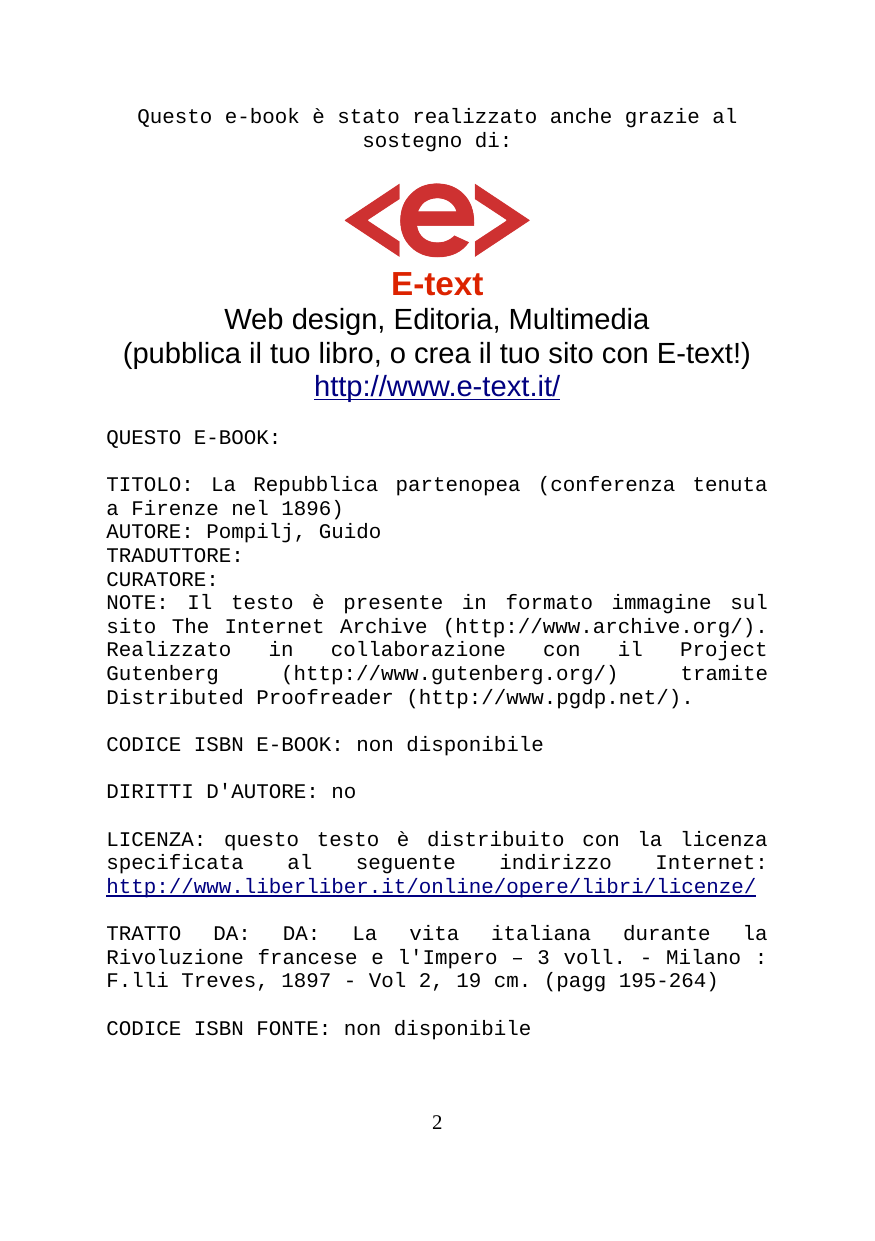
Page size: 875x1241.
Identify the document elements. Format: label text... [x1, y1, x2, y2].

text E-text [106, 264, 768, 302]
text CODICE ISBN FONTE: non disponibile [106, 1018, 768, 1041]
text CURATORE: [106, 568, 768, 592]
text TITOLO: La Repubblica partenopea (conferenza tenuta a Firenze nel 1896) [106, 474, 768, 521]
text AUTORE: Pompilj, Guido [106, 521, 768, 545]
picture [343, 183, 531, 258]
text Questo e-book è stato realizzato anche grazie al sostegno di: [106, 106, 768, 153]
text TRADUTTORE: [106, 545, 768, 568]
text LICENZA: questo testo è distribuito con la licenza specificata al seguente indirizzo Internet: http://www.liberliber.it/online/opere/libri/licenze/ [106, 829, 768, 899]
text CODICE ISBN E-BOOK: non disponibile [106, 734, 768, 758]
text DIRITTI D'AUTORE: no [106, 781, 768, 805]
text (pubblica il tuo libro, o crea il tuo sito con E-text!) [106, 336, 768, 369]
text QUESTO E-BOOK: [106, 427, 768, 450]
text http://www.e-text.it/ [106, 369, 768, 403]
text TRATTO DA: DA: La vita italiana durante la Rivoluzione francese e l'Impero – 3 voll. - Milano : F.lli Treves, 1897 - Vol 2, 19 cm. (pagg 195-264) [106, 923, 768, 994]
text Web design, Editoria, Multimedia [106, 302, 768, 336]
text NOTE: Il testo è presente in formato immagine sul sito The Internet Archive (http://www.archive.org/). Realizzato in collaborazione con il Project Gutenberg (http://www.gutenberg.org/) tramite Distributed Proofreader (http://www.pgdp.net/). [106, 592, 768, 710]
